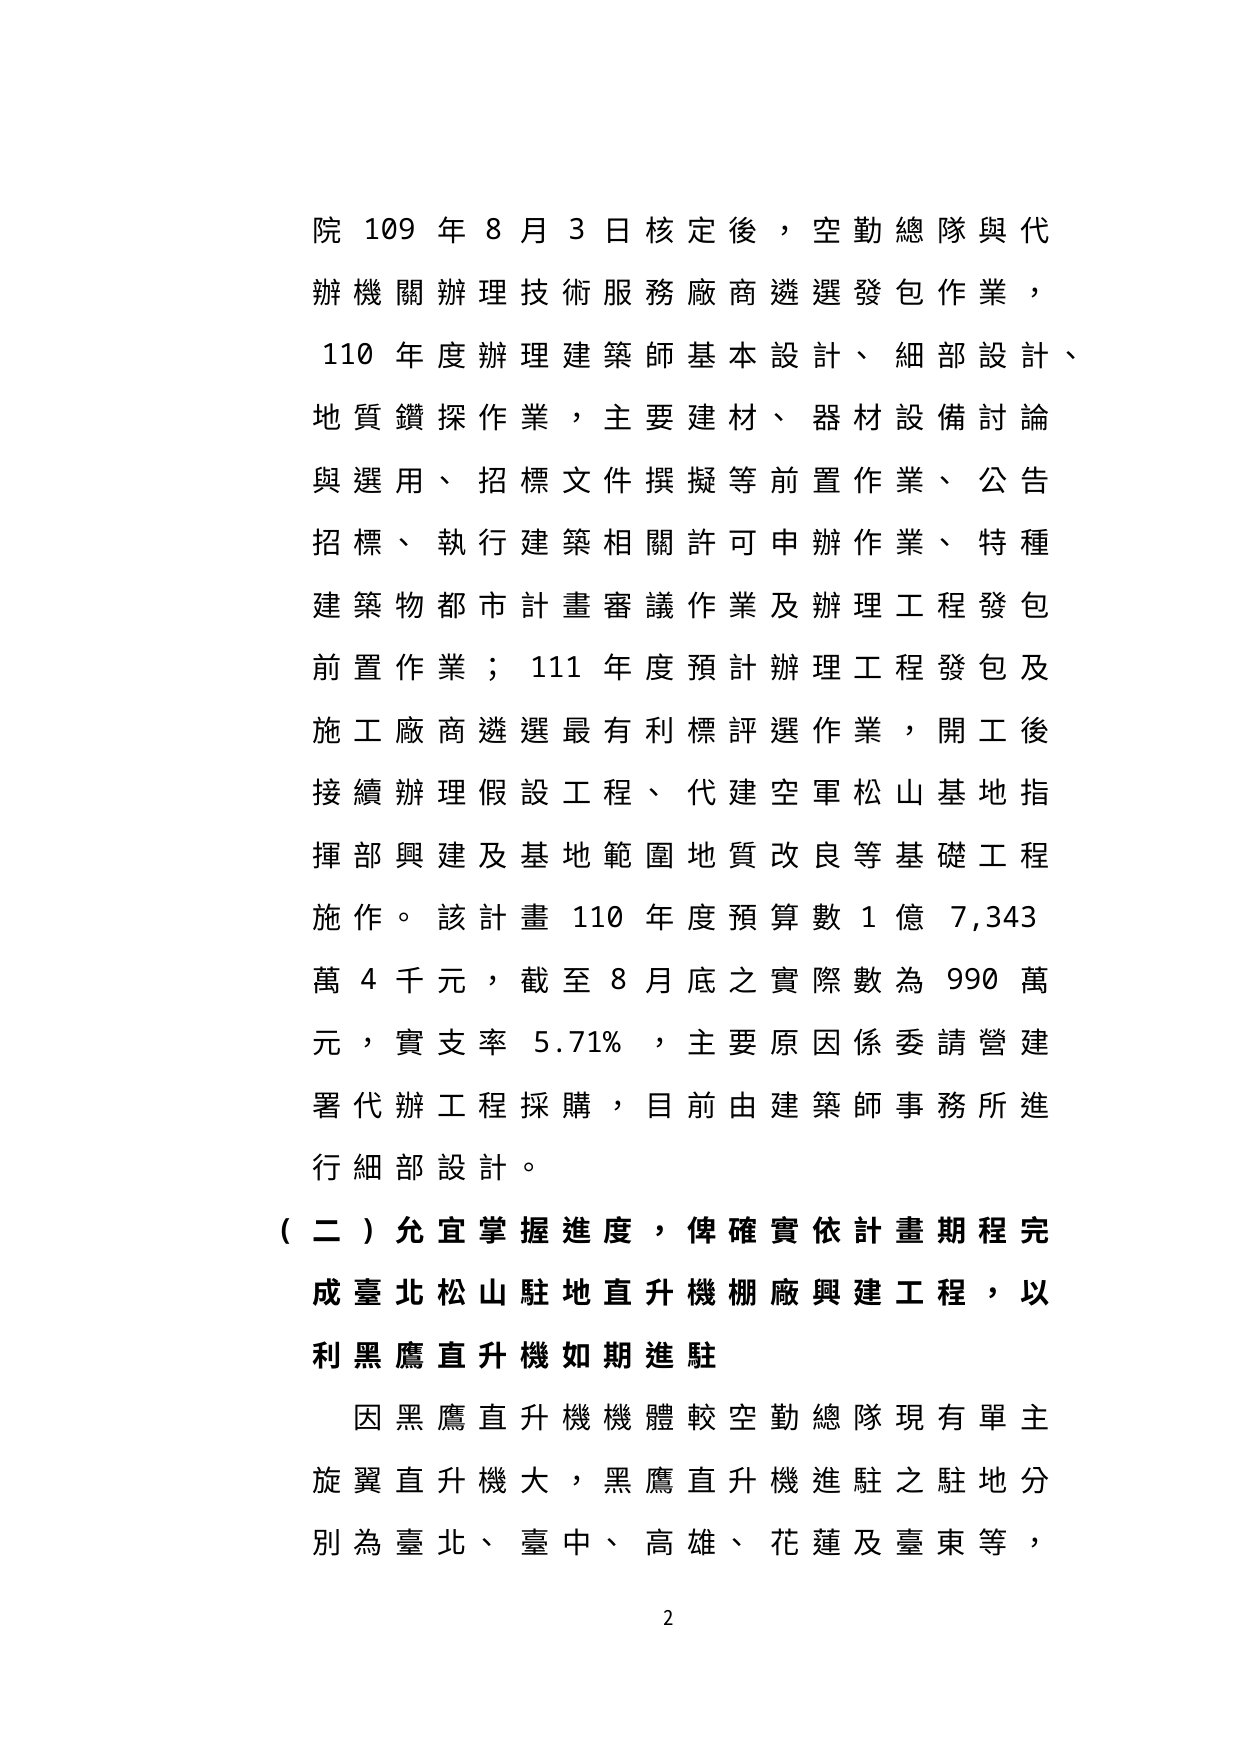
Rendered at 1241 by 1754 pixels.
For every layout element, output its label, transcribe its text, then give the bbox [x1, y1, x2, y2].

text 空勤總隊辦理「臺北松山駐地直升機棚廠暨代拆代建空軍司令部松山基地指揮部飛機棚廠等興建工程中期計畫」，經行政院109年8月3日核定後，空勤總隊與代辦機關辦理技術服務廠商遴選發包作業，110年度辦理建築師基本設計、細部設計、地質鑽探作業，主要建材、器材設備討論與選用、招標文件撰擬等前置作業、公告招標、執行建築相關許可申辦作業、特種建築物都市計畫審議作業及辦理工程發包前置作業；111年度預計辦理工程發包及施工廠商遴選最有利標評選作業，開工後接續辦理假設工程、代建空軍松山基地指揮部興建及基地範圍地質改良等基礎工程施作。該計畫110年度預算數1億7,343萬4千元，截至8月底之實際數為990萬元，實支率5.71%，主要原因係委請營建署代辦工程採購，目前由建築師事務所進行細部設計。 [269, 187, 1056, 1187]
text 因黑鷹直升機機體較空勤總隊現有單主旋翼直升機大，黑鷹直升機進駐之駐地分別為臺北、臺中、高雄、花蓮及臺東等， [269, 1374, 1056, 1562]
text (二)允宜掌握進度，俾確實依計畫期程完成臺北松山駐地直升機棚廠興建工程，以利黑鷹直升機如期進駐 [240, 1187, 1056, 1374]
